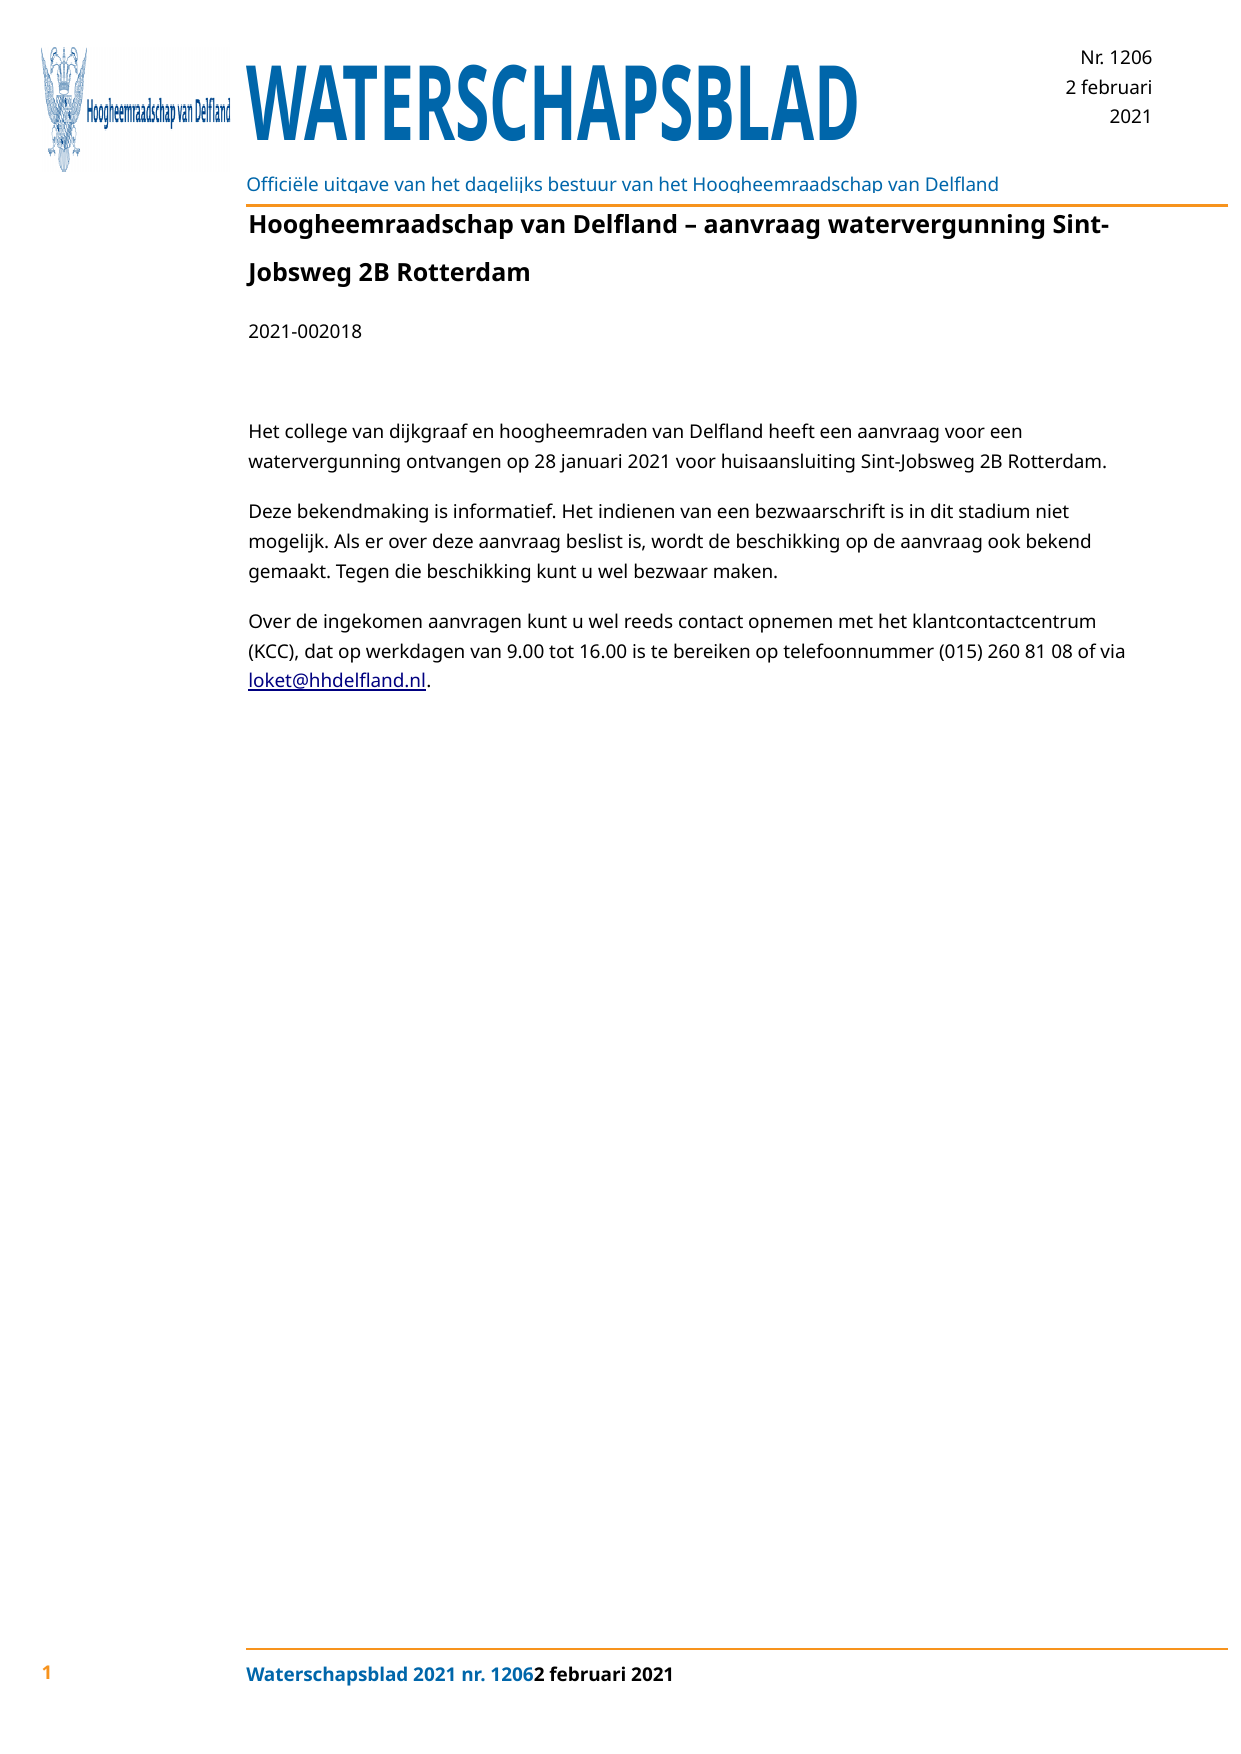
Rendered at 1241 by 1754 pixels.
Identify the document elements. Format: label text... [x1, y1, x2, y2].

text Deze bekendmaking is informatief. Het indienen van een bezwaarschrift is in dit stadium niet mogelijk. Als er over deze aanvraag beslist is, wordt de beschikking op de aanvraag ook bekend gemaakt. Tegen die beschikking kunt u wel bezwaar maken. [248, 499, 1152, 584]
picture [41, 47, 231, 172]
text Hoogheemraadschap van Delfland – aanvraag watervergunning Sint-Jobsweg 2B Rotterdam [248, 207, 1152, 288]
text Over de ingekomen aanvragen kunt u wel reeds contact opnemen met het klantcontactcentrum (KCC), dat op werkdagen van 9.00 tot 16.00 is te bereiken op telefoonnummer (015) 260 81 08 of via loket@hhdelfland.nl. [248, 608, 1152, 693]
text Het college van dijkgraaf en hoogheemraden van Delfland heeft een aanvraag voor een watervergunning ontvangen op 28 januari 2021 voor huisaansluiting Sint-Jobsweg 2B Rotterdam. [248, 419, 1152, 474]
text 2021-002018 [248, 318, 1152, 344]
